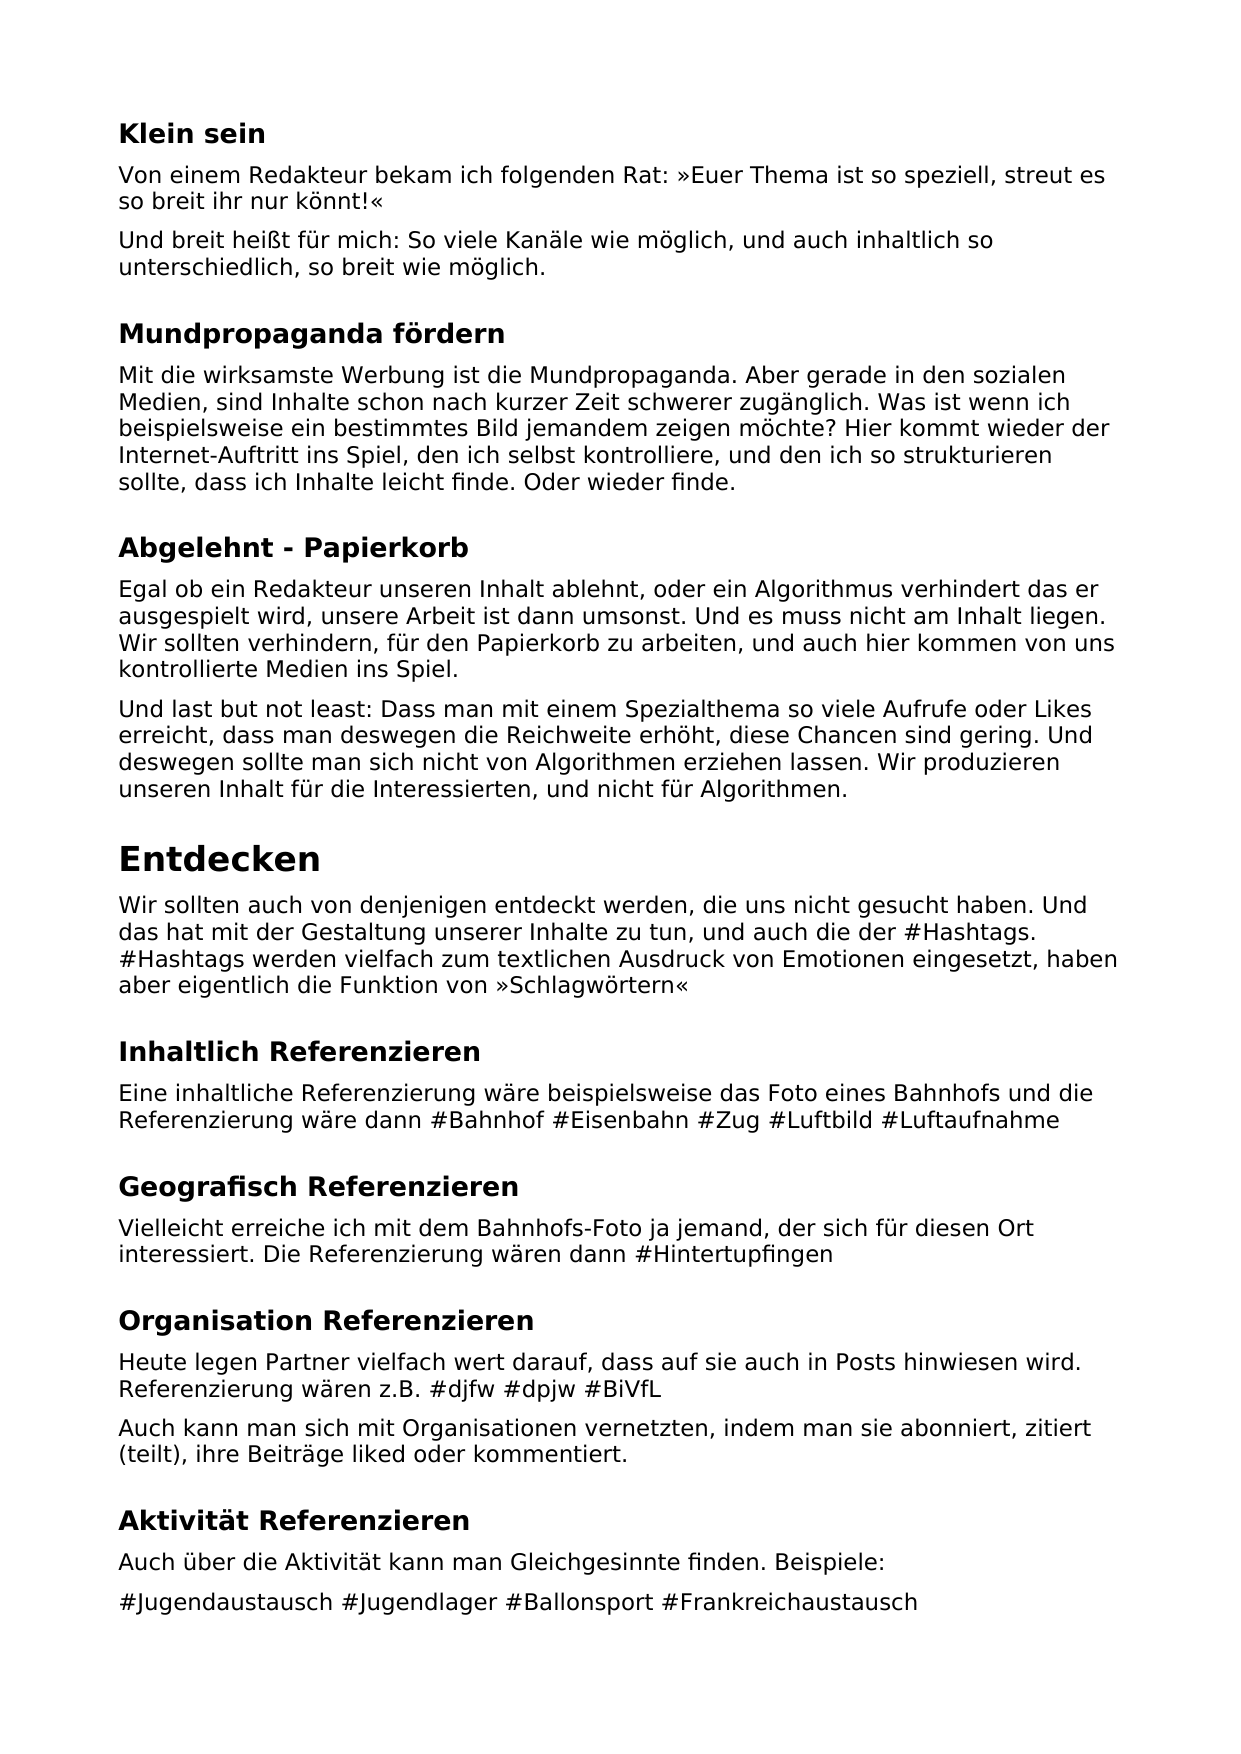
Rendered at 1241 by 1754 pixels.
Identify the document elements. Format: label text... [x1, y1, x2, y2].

text Egal ob ein Redakteur unseren Inhalt ablehnt, oder ein Algorithmus verhindert das er ausgespielt wird, unsere Arbeit ist dann umsonst. Und es muss nicht am Inhalt liegen. Wir sollten verhindern, für den Papierkorb zu arbeiten, und auch hier kommen von uns kontrollierte Medien ins Spiel. [118, 577, 1122, 683]
text Auch kann man sich mit Organisationen vernetzten, indem man sie abonniert, zitiert (teilt), ihre Beiträge liked oder kommentiert. [118, 1415, 1122, 1468]
subtitle Organisation Referenzieren [118, 1306, 1122, 1337]
subtitle Entdecken [118, 840, 1122, 880]
text Wir sollten auch von denjenigen entdeckt werden, die uns nicht gesucht haben. Und das hat mit der Gestaltung unserer Inhalte zu tun, und auch die der #Hashtags. #Hashtags werden vielfach zum textlichen Ausdruck von Emotionen eingesetzt, haben aber eigentlich die Funktion von »Schlagwörtern« [118, 892, 1122, 999]
text Auch über die Aktivität kann man Gleichgesinnte finden. Beispiele: [118, 1549, 1122, 1576]
subtitle Mundpropaganda fördern [118, 318, 1122, 349]
subtitle Abgelehnt - Papierkorb [118, 533, 1122, 564]
subtitle Aktivität Referenzieren [118, 1506, 1122, 1537]
text Von einem Redakteur bekam ich folgenden Rat: »Euer Thema ist so speziell, streut es so breit ihr nur könnt!« [118, 162, 1122, 215]
text Eine inhaltliche Referenzierung wäre beispielsweise das Foto eines Bahnhofs und die Referenzierung wäre dann #Bahnhof #Eisenbahn #Zug #Luftbild #Luftaufnahme [118, 1080, 1122, 1133]
subtitle Klein sein [118, 118, 1122, 149]
text Und breit heißt für mich: So viele Kanäle wie möglich, und auch inhaltlich so unterschiedlich, so breit wie möglich. [118, 228, 1122, 281]
text Heute legen Partner vielfach wert darauf, dass auf sie auch in Posts hinwiesen wird. Referenzierung wären z.B. #djfw #dpjw #BiVfL [118, 1349, 1122, 1402]
subtitle Geografisch Referenzieren [118, 1171, 1122, 1202]
text Und last but not least: Dass man mit einem Spezialthema so viele Aufrufe oder Likes erreicht, dass man deswegen die Reichweite erhöht, diese Chancen sind gering. Und deswegen sollte man sich nicht von Algorithmen erziehen lassen. Wir produzieren unseren Inhalt für die Interessierten, und nicht für Algorithmen. [118, 696, 1122, 802]
subtitle Inhaltlich Referenzieren [118, 1037, 1122, 1068]
text Mit die wirksamste Werbung ist die Mundpropaganda. Aber gerade in den sozialen Medien, sind Inhalte schon nach kurzer Zeit schwerer zugänglich. Was ist wenn ich beispielsweise ein bestimmtes Bild jemandem zeigen möchte? Hier kommt wieder der Internet-Auftritt ins Spiel, den ich selbst kontrolliere, und den ich so strukturieren sollte, dass ich Inhalte leicht finde. Oder wieder finde. [118, 362, 1122, 495]
text #Jugendaustausch #Jugendlager #Ballonsport #Frankreichaustausch [118, 1589, 1122, 1615]
text Vielleicht erreiche ich mit dem Bahnhofs-Foto ja jemand, der sich für diesen Ort interessiert. Die Referenzierung wären dann #Hintertupfingen [118, 1215, 1122, 1268]
